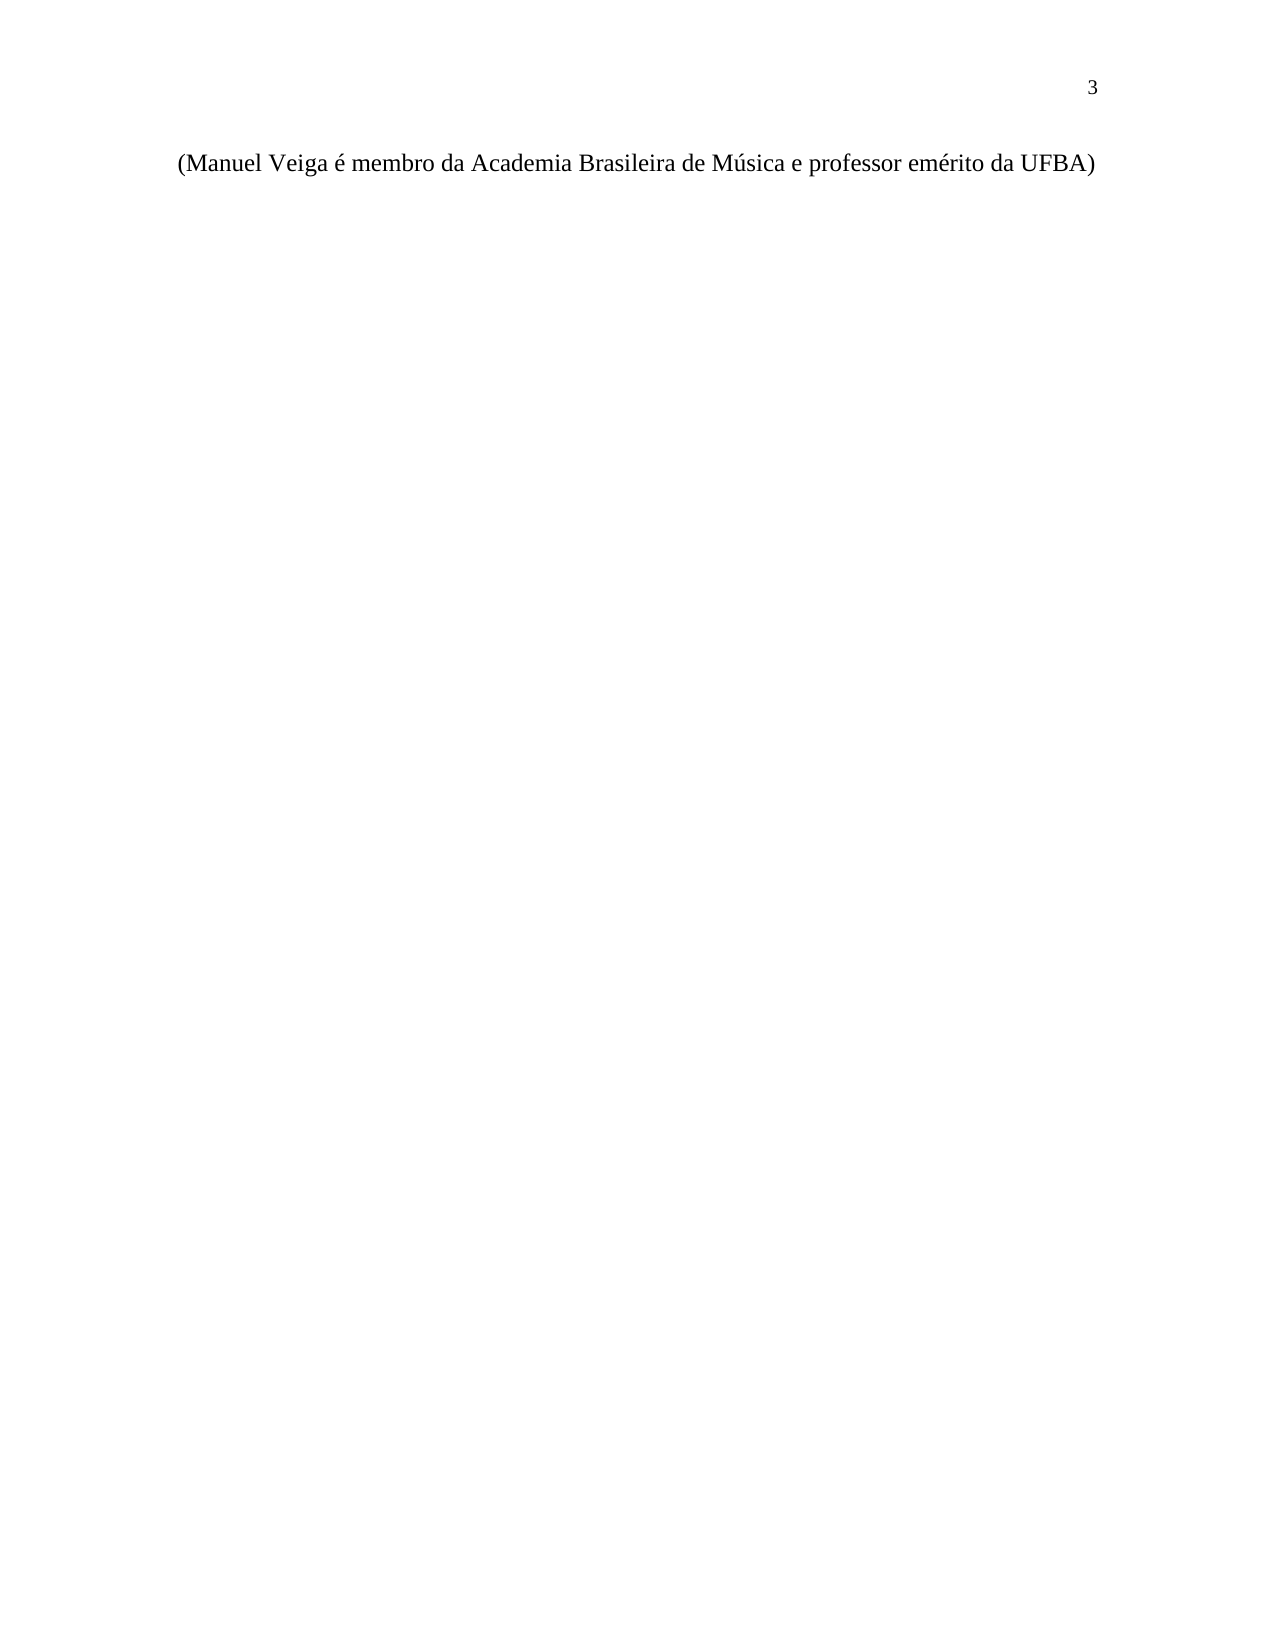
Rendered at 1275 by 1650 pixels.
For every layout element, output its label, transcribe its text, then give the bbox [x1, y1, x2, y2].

text (Manuel Veiga é membro da Academia Brasileira de Música e professor emérito da UFBA) [177, 148, 1098, 176]
